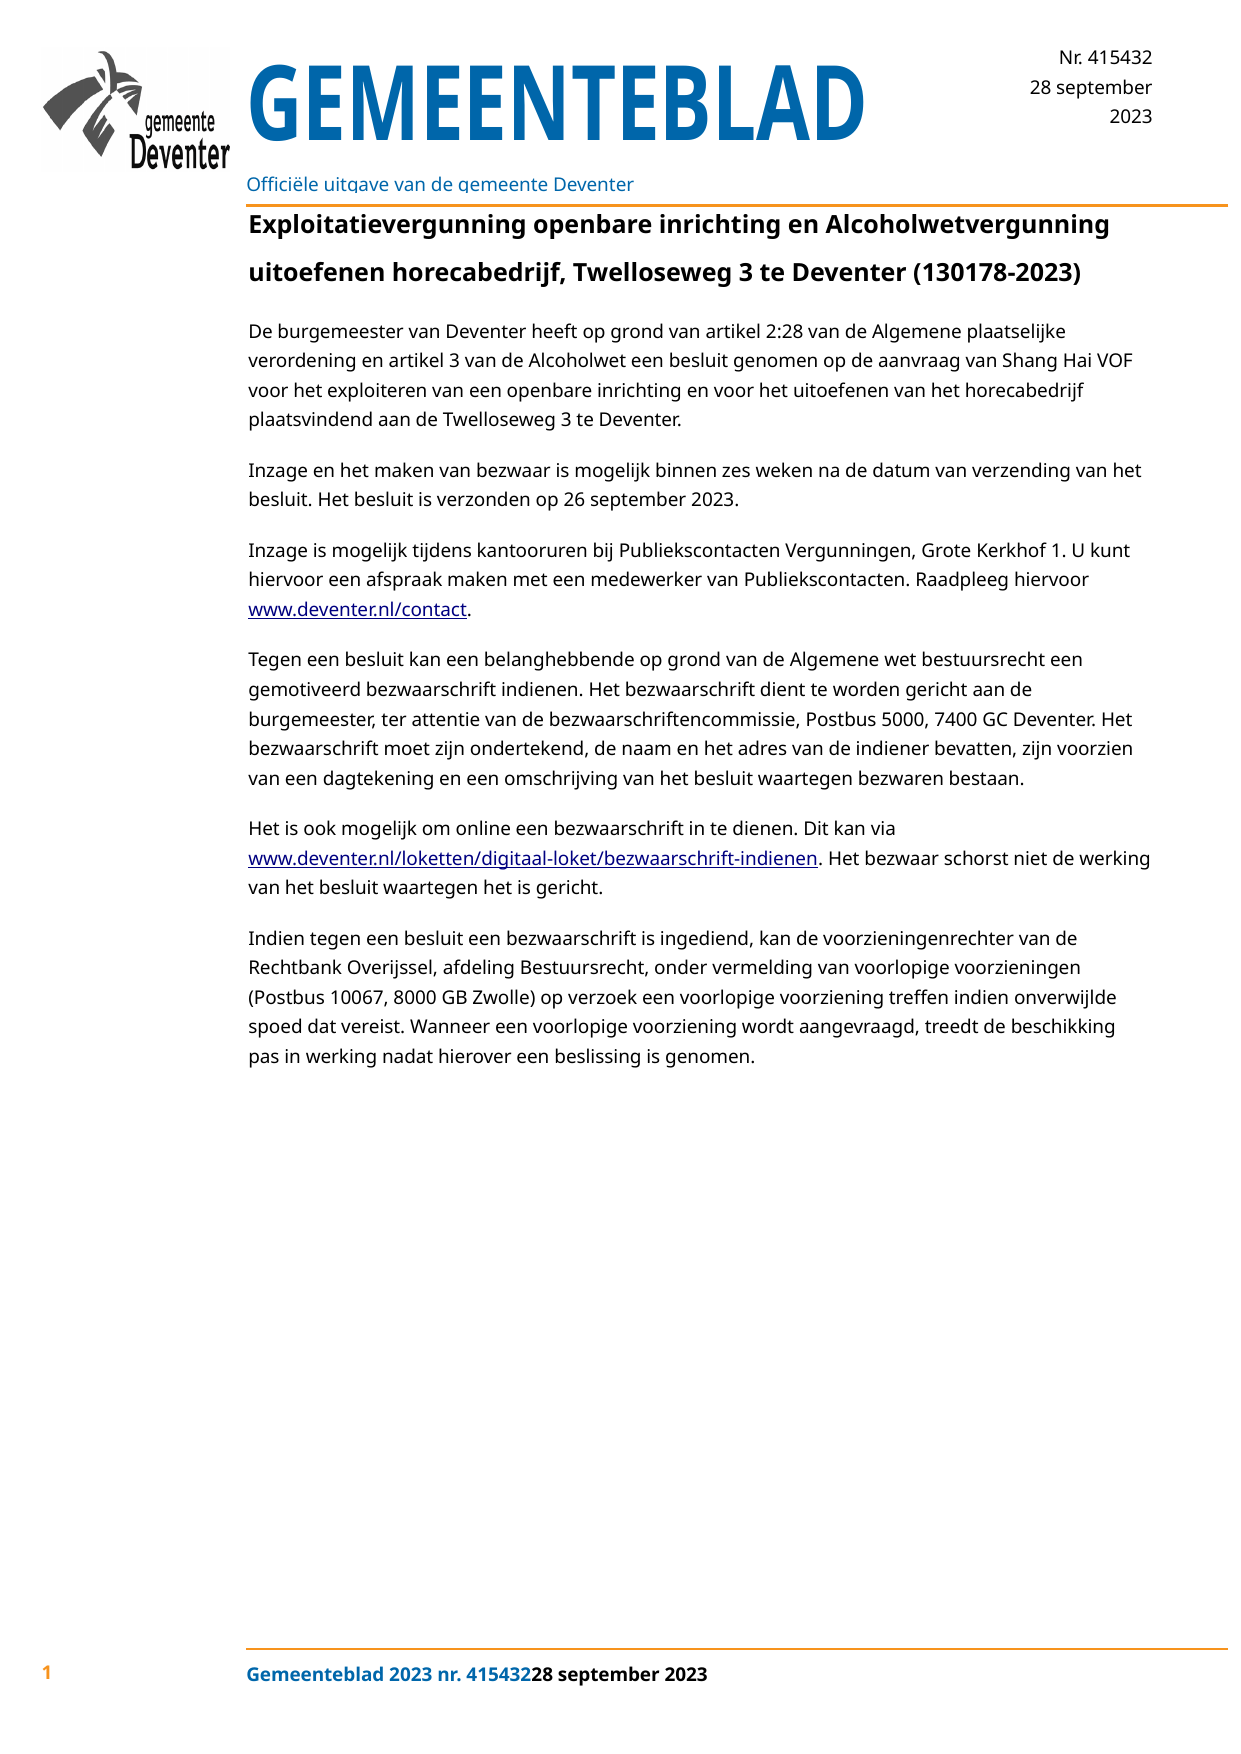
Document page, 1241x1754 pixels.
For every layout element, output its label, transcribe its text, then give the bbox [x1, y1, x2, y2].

text Exploitatievergunning openbare inrichting en Alcoholwetvergunning uitoefenen horecabedrijf, Twelloseweg 3 te Deventer (130178-2023) [248, 207, 1152, 288]
picture [41, 47, 231, 172]
text Tegen een besluit kan een belanghebbende op grond van de Algemene wet bestuursrecht een gemotiveerd bezwaarschrift indienen. Het bezwaarschrift dient te worden gericht aan de burgemeester, ter attentie van de bezwaarschriftencommissie, Postbus 5000, 7400 GC Deventer. Het bezwaarschrift moet zijn ondertekend, de naam en het adres van de indiener bevatten, zijn voorzien van een dagtekening en een omschrijving van het besluit waartegen bezwaren bestaan. [248, 647, 1152, 791]
text Inzage en het maken van bezwaar is mogelijk binnen zes weken na de datum van verzending van het besluit. Het besluit is verzonden op 26 september 2023. [248, 457, 1152, 512]
text Het is ook mogelijk om online een bezwaarschrift in te dienen. Dit kan via www.deventer.nl/loketten/digitaal-loket/bezwaarschrift-indienen. Het bezwaar schorst niet de werking van het besluit waartegen het is gericht. [248, 815, 1152, 900]
text Inzage is mogelijk tijdens kantooruren bij Publiekscontacten Vergunningen, Grote Kerkhof 1. U kunt hiervoor een afspraak maken met een medewerker van Publiekscontacten. Raadpleeg hiervoor www.deventer.nl/contact. [248, 537, 1152, 622]
text Indien tegen een besluit een bezwaarschrift is ingediend, kan de voorzieningenrechter van de Rechtbank Overijssel, afdeling Bestuursrecht, onder vermelding van voorlopige voorzieningen (Postbus 10067, 8000 GB Zwolle) op verzoek een voorlopige voorziening treffen indien onverwijlde spoed dat vereist. Wanneer een voorlopige voorziening wordt aangevraagd, treedt de beschikking pas in werking nadat hierover een beslissing is genomen. [248, 925, 1152, 1069]
text De burgemeester van Deventer heeft op grond van artikel 2:28 van de Algemene plaatselijke verordening en artikel 3 van de Alcoholwet een besluit genomen op de aanvraag van Shang Hai VOF voor het exploiteren van een openbare inrichting en voor het uitoefenen van het horecabedrijf plaatsvindend aan de Twelloseweg 3 te Deventer. [248, 318, 1152, 432]
